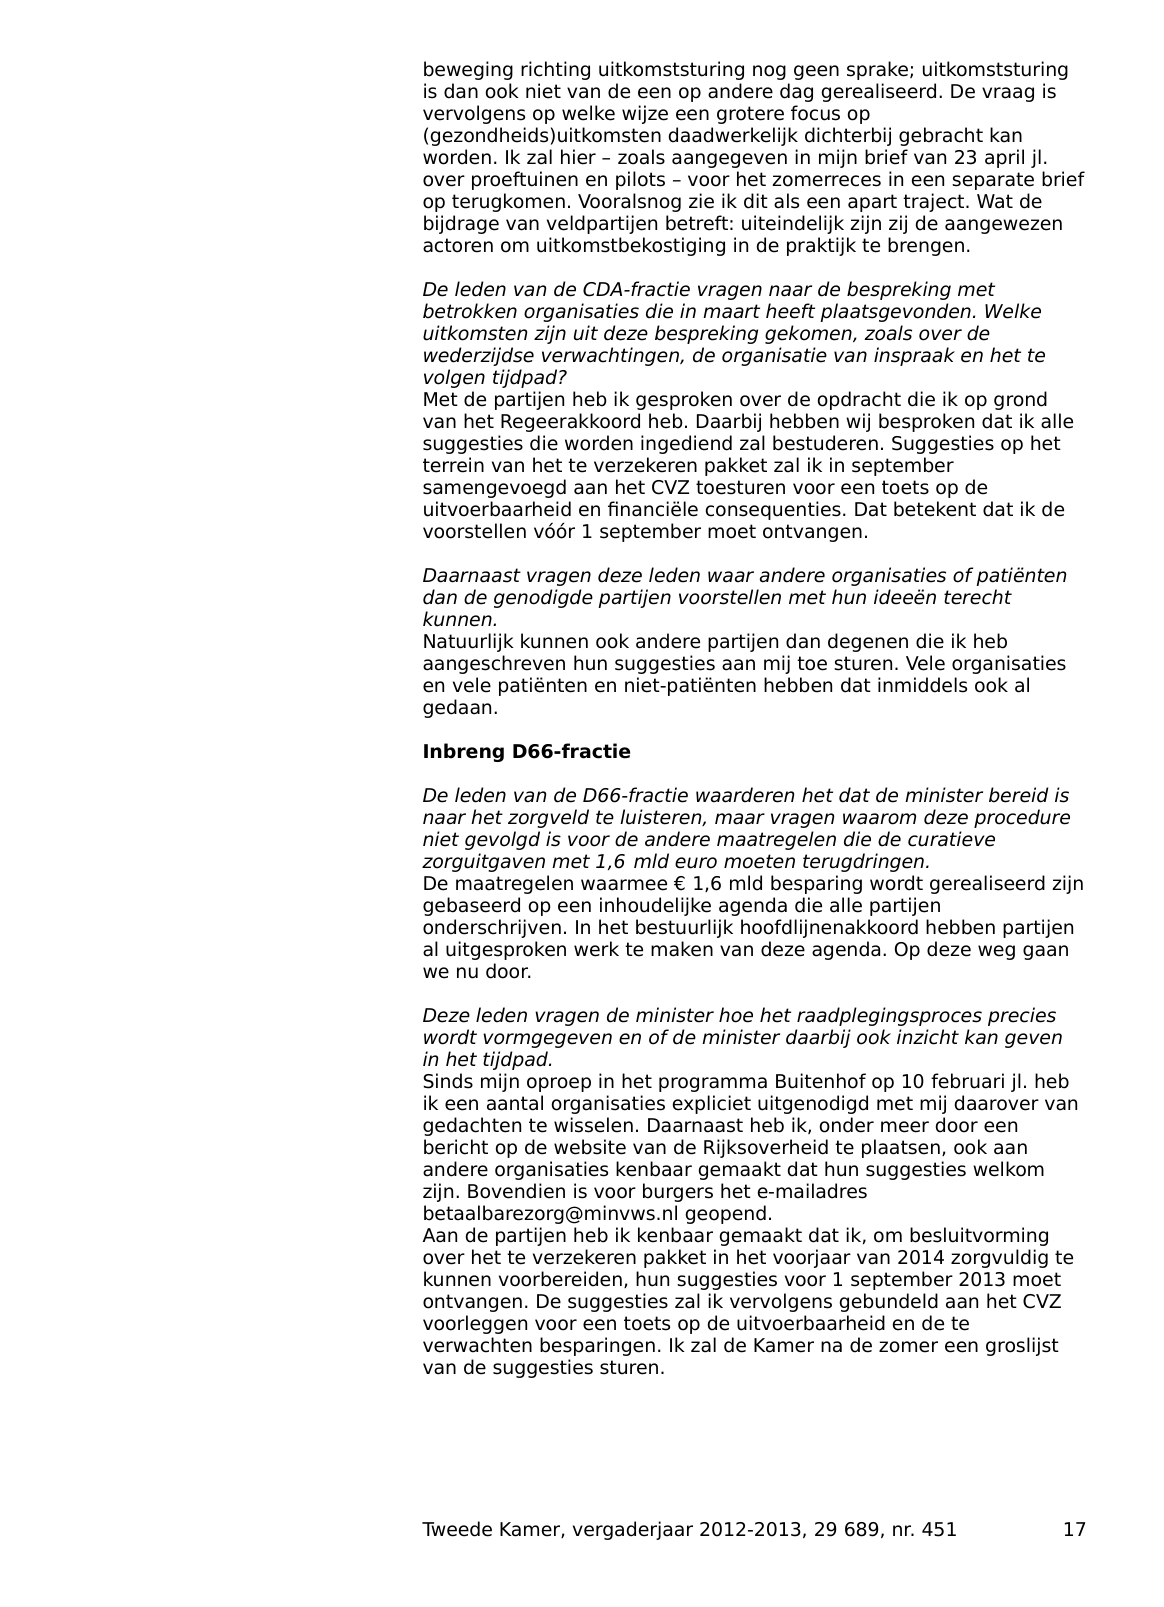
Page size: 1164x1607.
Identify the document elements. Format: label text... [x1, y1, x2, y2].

text Daarnaast vragen deze leden waar andere organisaties of patiënten dan de genodigde partijen voorstellen met hun ideeën terecht kunnen. [422, 565, 1087, 631]
text Deze leden vragen de minister hoe het raadplegingsproces precies wordt vormgegeven en of de minister daarbij ook inzicht kan geven in het tijdpad. [422, 1005, 1087, 1071]
text Met de partijen heb ik gesproken over de opdracht die ik op grond van het Regeerakkoord heb. Daarbij hebben wij besproken dat ik alle suggesties die worden ingediend zal bestuderen. Suggesties op het terrein van het te verzekeren pakket zal ik in september samengevoegd aan het CVZ toesturen voor een toets op de uitvoerbaarheid en financiële consequenties. Dat betekent dat ik de voorstellen vóór 1 september moet ontvangen. [422, 389, 1087, 543]
text De leden van de CDA-fractie vragen naar de bespreking met betrokken organisaties die in maart heeft plaatsgevonden. Welke uitkomsten zijn uit deze bespreking gekomen, zoals over de wederzijdse verwachtingen, de organisatie van inspraak en het te volgen tijdpad? [422, 279, 1087, 389]
text beweging richting uitkomststuring nog geen sprake; uitkomststuring is dan ook niet van de een op andere dag gerealiseerd. De vraag is vervolgens op welke wijze een grotere focus op (gezondheids)uitkomsten daadwerkelijk dichterbij gebracht kan worden. Ik zal hier – zoals aangegeven in mijn brief van 23 april jl. over proeftuinen en pilots – voor het zomerreces in een separate brief op terugkomen. Vooralsnog zie ik dit als een apart traject. Wat de bijdrage van veldpartijen betreft: uiteindelijk zijn zij de aangewezen actoren om uitkomstbekostiging in de praktijk te brengen. [422, 59, 1087, 257]
text De leden van de D66-fractie waarderen het dat de minister bereid is naar het zorgveld te luisteren, maar vragen waarom deze procedure niet gevolgd is voor de andere maatregelen die de curatieve zorguitgaven met 1,6 mld euro moeten terugdringen. [422, 785, 1087, 873]
subtitle Inbreng D66-fractie [422, 741, 1087, 763]
text Natuurlijk kunnen ook andere partijen dan degenen die ik heb aangeschreven hun suggesties aan mij toe sturen. Vele organisaties en vele patiënten en niet-patiënten hebben dat inmiddels ook al gedaan. [422, 631, 1087, 719]
text Aan de partijen heb ik kenbaar gemaakt dat ik, om besluitvorming over het te verzekeren pakket in het voorjaar van 2014 zorgvuldig te kunnen voorbereiden, hun suggesties voor 1 september 2013 moet ontvangen. De suggesties zal ik vervolgens gebundeld aan het CVZ voorleggen voor een toets op de uitvoerbaarheid en de te verwachten besparingen. Ik zal de Kamer na de zomer een groslijst van de suggesties sturen. [422, 1225, 1087, 1379]
text De maatregelen waarmee € 1,6 mld besparing wordt gerealiseerd zijn gebaseerd op een inhoudelijke agenda die alle partijen onderschrijven. In het bestuurlijk hoofdlijnenakkoord hebben partijen al uitgesproken werk te maken van deze agenda. Op deze weg gaan we nu door. [422, 873, 1087, 983]
text Sinds mijn oproep in het programma Buitenhof op 10 februari jl. heb ik een aantal organisaties expliciet uitgenodigd met mij daarover van gedachten te wisselen. Daarnaast heb ik, onder meer door een bericht op de website van de Rijksoverheid te plaatsen, ook aan andere organisaties kenbaar gemaakt dat hun suggesties welkom zijn. Bovendien is voor burgers het e-mailadres betaalbarezorg@minvws.nl geopend. [422, 1071, 1087, 1225]
